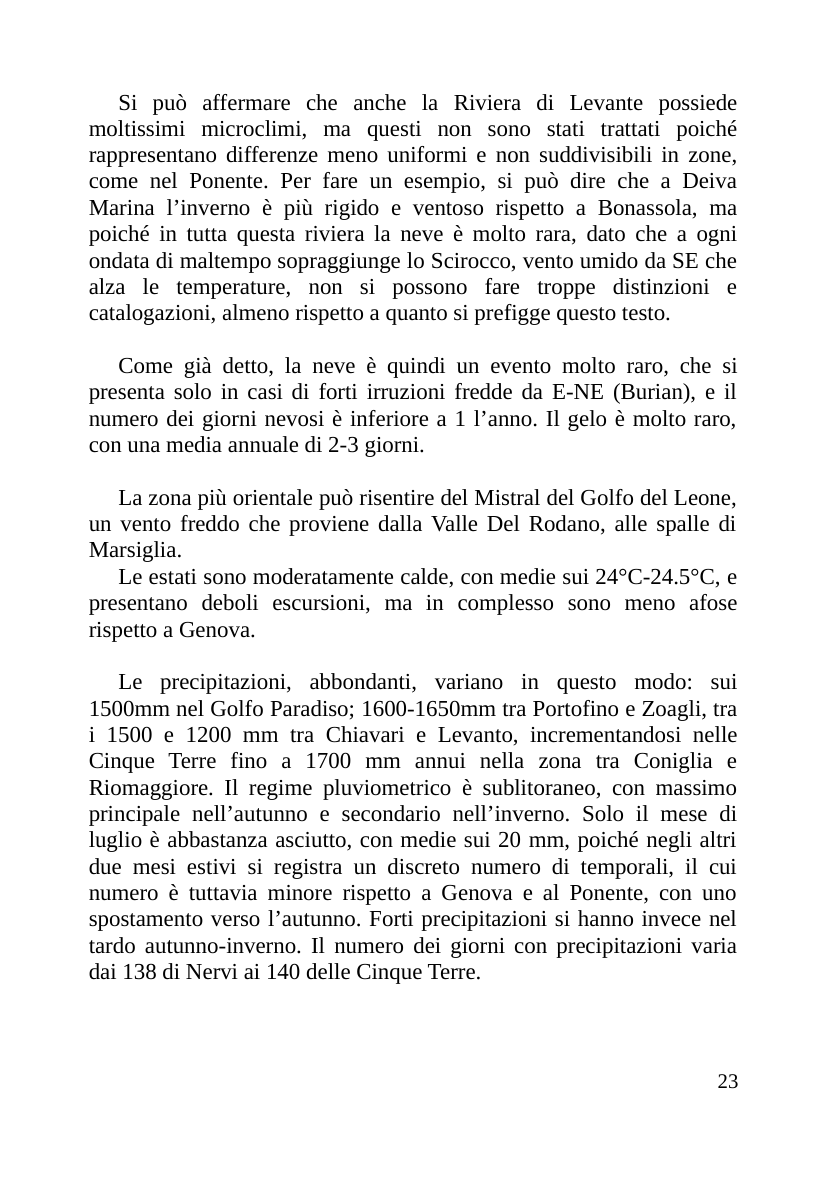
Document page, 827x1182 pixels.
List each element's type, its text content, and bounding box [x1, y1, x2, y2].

text Le precipitazioni, abbondanti, variano in questo modo: sui 1500mm nel Golfo Paradiso; 1600-1650mm tra Portofino e Zoagli, tra i 1500 e 1200 mm tra Chiavari e Levanto, incrementandosi nelle Cinque Terre fino a 1700 mm annui nella zona tra Coniglia e Riomaggiore. Il regime pluviometrico è sublitoraneo, con massimo principale nell’autunno e secondario nell’inverno. Solo il mese di luglio è abbastanza asciutto, con medie sui 20 mm, poiché negli altri due mesi estivi si registra un discreto numero di temporali, il cui numero è tuttavia minore rispetto a Genova e al Ponente, con uno spostamento verso l’autunno. Forti precipitazioni si hanno invece nel tardo autunno-inverno. Il numero dei giorni con precipitazioni varia dai 138 di Nervi ai 140 delle Cinque Terre. [88, 668, 738, 984]
text Si può affermare che anche la Riviera di Levante possiede moltissimi microclimi, ma questi non sono stati trattati poiché rappresentano differenze meno uniformi e non suddivisibili in zone, come nel Ponente. Per fare un esempio, si può dire che a Deiva Marina l’inverno è più rigido e ventoso rispetto a Bonassola, ma poiché in tutta questa riviera la neve è molto rara, dato che a ogni ondata di maltempo sopraggiunge lo Scirocco, vento umido da SE che alza le temperature, non si possono fare troppe distinzioni e catalogazioni, almeno rispetto a quanto si prefigge questo testo. [88, 88, 738, 326]
text La zona più orientale può risentire del Mistral del Golfo del Leone, un vento freddo che proviene dalla Valle Del Rodano, alle spalle di Marsiglia. [88, 484, 738, 563]
text Come già detto, la neve è quindi un evento molto raro, che si presenta solo in casi di forti irruzioni fredde da E-NE (Burian), e il numero dei giorni nevosi è inferiore a 1 l’anno. Il gelo è molto raro, con una media annuale di 2-3 giorni. [88, 352, 738, 457]
text Le estati sono moderatamente calde, con medie sui 24°C-24.5°C, e presentano deboli escursioni, ma in complesso sono meno afose rispetto a Genova. [88, 563, 738, 642]
